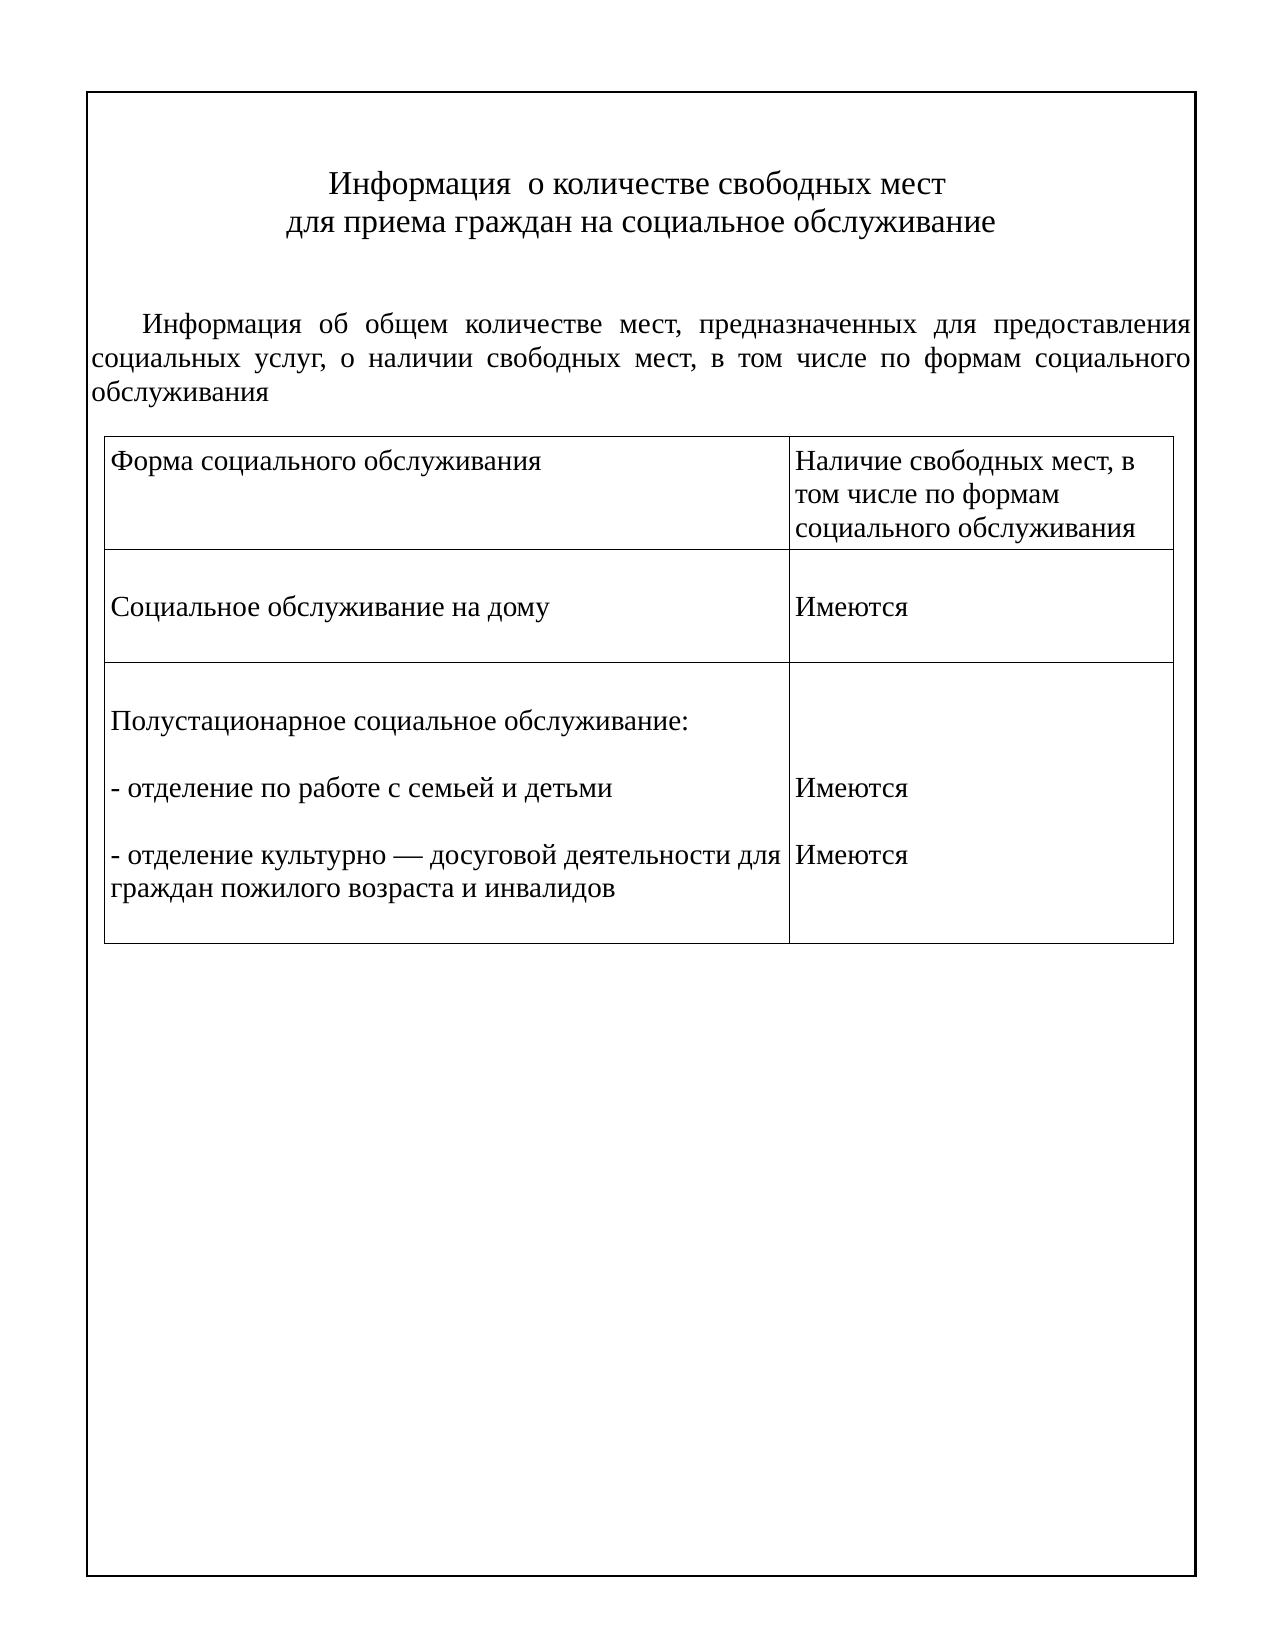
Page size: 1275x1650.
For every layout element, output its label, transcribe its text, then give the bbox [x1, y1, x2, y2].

table_cell Имеются [790, 550, 1173, 662]
table_header Форма социального обслуживания [105, 437, 789, 549]
table_header Наличие свободных мест, в том числе по формам социального обслуживания [790, 437, 1173, 549]
text Информация об общем количестве мест, предназначенных для предоставления социальных услуг, о наличии свободных мест, в том числе по формам социального обслуживания [91, 307, 1192, 407]
table_cell Полустационарное социальное обслуживание: - отделение по работе с семьей и детьми - отделение культурно — досуговой деятельности для граждан пожилого возраста и инвалидов [105, 663, 789, 943]
text для приема граждан на социальное обслуживание [91, 201, 1192, 239]
table_cell Социальное обслуживание на дому [105, 550, 789, 662]
text Информация о количестве свободных мест [91, 163, 1192, 201]
table_cell Имеются Имеются [790, 663, 1173, 943]
